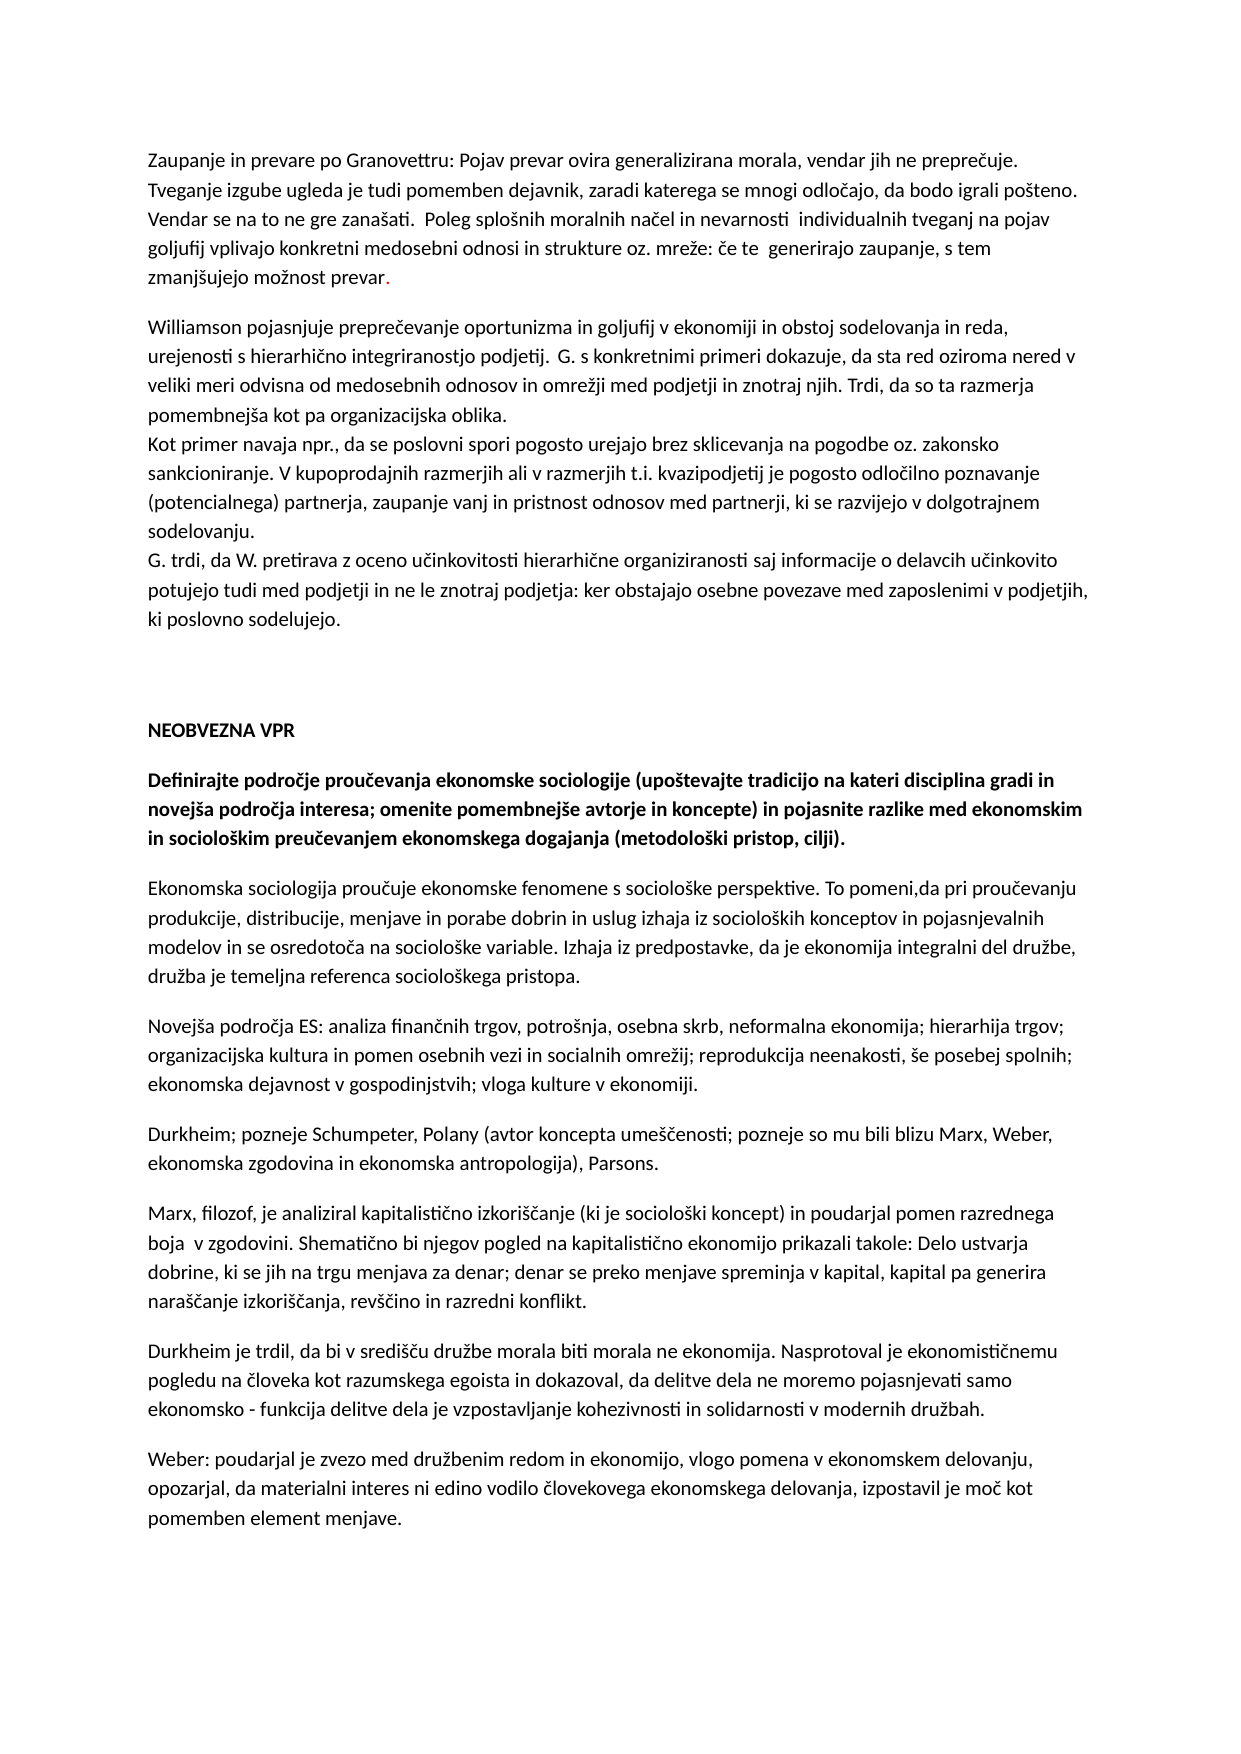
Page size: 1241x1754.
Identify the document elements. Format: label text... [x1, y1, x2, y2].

text G. trdi, da W. pretirava z oceno učinkovitosti hierarhične organiziranosti saj informacije o delavcih učinkovito potujejo tudi med podjetji in ne le znotraj podjetja: ker obstajajo osebne povezave med zaposlenimi v podjetjih, ki poslovno sodelujejo. [148, 548, 1093, 631]
text Novejša področja ES: analiza finančnih trgov, potrošnja, osebna skrb, neformalna ekonomija; hierarhija trgov; organizacijska kultura in pomen osebnih vezi in socialnih omrežij; reprodukcija neenakosti, še posebej spolnih; ekonomska dejavnost v gospodinjstvih; vloga kulture v ekonomiji. [148, 1013, 1093, 1097]
text Kot primer navaja npr., da se poslovni spori pogosto urejajo brez sklicevanja na pogodbe oz. zakonsko sankcioniranje. V kupoprodajnih razmerjih ali v razmerjih t.i. kvazipodjetij je pogosto odločilno poznavanje (potencialnega) partnerja, zaupanje vanj in pristnost odnosov med partnerji, ki se razvijejo v dolgotrajnem sodelovanju. [148, 431, 1093, 544]
text Ekonomska sociologija proučuje ekonomske fenomene s sociološke perspektive. To pomeni,da pri proučevanju produkcije, distribucije, menjave in porabe dobrin in uslug izhaja iz socioloških konceptov in pojasnjevalnih modelov in se osredotoča na sociološke variable. Izhaja iz predpostavke, da je ekonomija integralni del družbe, družba je temeljna referenca sociološkega pristopa. [148, 876, 1093, 988]
text Definirajte področje proučevanja ekonomske sociologije (upoštevajte tradicijo na kateri disciplina gradi in novejša področja interesa; omenite pomembnejše avtorje in koncepte) in pojasnite razlike med ekonomskim in sociološkim preučevanjem ekonomskega dogajanja (metodološki pristop, cilji). [148, 767, 1093, 851]
text Marx, filozof, je analiziral kapitalistično izkoriščanje (ki je sociološki koncept) in poudarjal pomen razrednega boja v zgodovini. Shematično bi njegov pogled na kapitalistično ekonomijo prikazali takole: Delo ustvarja dobrine, ki se jih na trgu menjava za denar; denar se preko menjave spreminja v kapital, kapital pa generira naraščanje izkoriščanja, revščino in razredni konflikt. [148, 1201, 1093, 1313]
text Williamson pojasnjuje preprečevanje oportunizma in goljufij v ekonomiji in obstoj sodelovanja in reda, urejenosti s hierarhično integriranostjo podjetij. G. s konkretnimi primeri dokazuje, da sta red oziroma nered v veliki meri odvisna od medosebnih odnosov in omrežji med podjetji in znotraj njih. Trdi, da so ta razmerja pomembnejša kot pa organizacijska oblika. [148, 314, 1093, 427]
text Zaupanje in prevare po Granovettru: Pojav prevar ovira generalizirana morala, vendar jih ne preprečuje. Tveganje izgube ugleda je tudi pomemben dejavnik, zaradi katerega se mnogi odločajo, da bodo igrali pošteno. Vendar se na to ne gre zanašati. Poleg splošnih moralnih načel in nevarnosti individualnih tveganj na pojav goljufij vplivajo konkretni medosebni odnosi in strukture oz. mreže: če te generirajo zaupanje, s tem zmanjšujejo možnost prevar. [148, 148, 1093, 290]
text NEOBVEZNA VPR [148, 717, 1093, 743]
text Durkheim je trdil, da bi v središču družbe morala biti morala ne ekonomija. Nasprotoval je ekonomističnemu pogledu na človeka kot razumskega egoista in dokazoval, da delitve dela ne moremo pojasnjevati samo ekonomsko - funkcija delitve dela je vzpostavljanje kohezivnosti in solidarnosti v modernih družbah. [148, 1338, 1093, 1422]
text Weber: poudarjal je zvezo med družbenim redom in ekonomijo, vlogo pomena v ekonomskem delovanju, opozarjal, da materialni interes ni edino vodilo človekovega ekonomskega delovanja, izpostavil je moč kot pomemben element menjave. [148, 1446, 1093, 1530]
text Durkheim; pozneje Schumpeter, Polany (avtor koncepta umeščenosti; pozneje so mu bili blizu Marx, Weber, ekonomska zgodovina in ekonomska antropologija), Parsons. [148, 1121, 1093, 1176]
